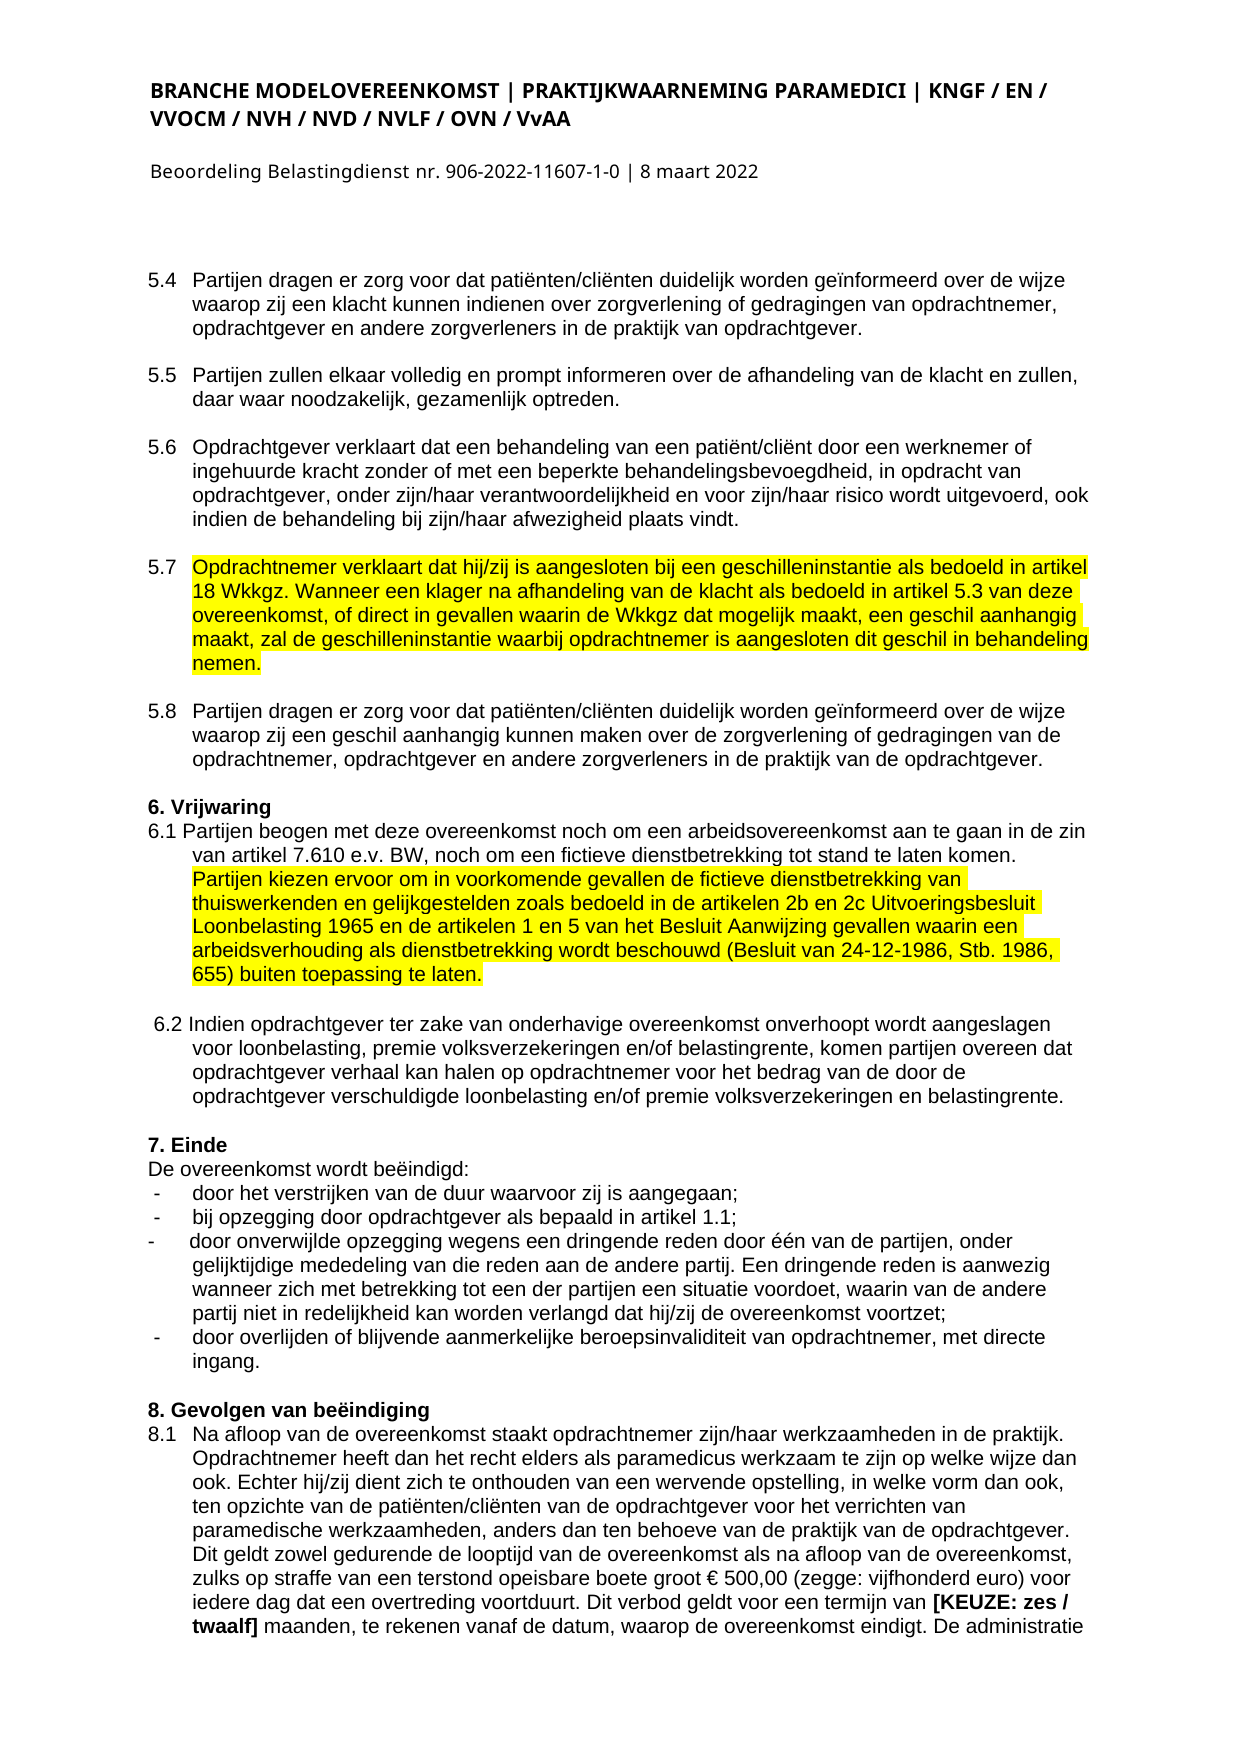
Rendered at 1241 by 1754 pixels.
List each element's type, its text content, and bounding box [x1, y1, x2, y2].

text 8.1 Na afloop van de overeenkomst staakt opdrachtnemer zijn/haar werkzaamheden in de praktijk. Opdrachtnemer heeft dan het recht elders als paramedicus werkzaam te zijn op welke wijze dan ook. Echter hij/zij dient zich te onthouden van een wervende opstelling, in welke vorm dan ook, ten opzichte van de patiënten/cliënten van de opdrachtgever voor het verrichten van paramedische werkzaamheden, anders dan ten behoeve van de praktijk van de opdrachtgever. Dit geldt zowel gedurende de looptijd van de overeenkomst als na afloop van de overeenkomst, zulks op straffe van een terstond opeisbare boete groot € 500,00 (zegge: vijfhonderd euro) voor iedere dag dat een overtreding voortduurt. Dit verbod geldt voor een termijn van [KEUZE: zes / twaalf] maanden, te rekenen vanaf de datum, waarop de overeenkomst eindigt. De administratie [148, 1422, 1093, 1638]
text 6.1 Partijen beogen met deze overeenkomst noch om een arbeidsovereenkomst aan te gaan in de zin van artikel 7.610 e.v. BW, noch om een fictieve dienstbetrekking tot stand te laten komen. Partijen kiezen ervoor om in voorkomende gevallen de fictieve dienstbetrekking van thuiswerkenden en gelijkgestelden zoals bedoeld in de artikelen 2b en 2c Uitvoeringsbesluit Loonbelasting 1965 en de artikelen 1 en 5 van het Besluit Aanwijzing gevallen waarin een arbeidsverhouding als dienstbetrekking wordt beschouwd (Besluit van 24-12-1986, Stb. 1986, 655) buiten toepassing te laten. [148, 818, 1093, 986]
text 6.2 Indien opdrachtgever ter zake van onderhavige overeenkomst onverhoopt wordt aangeslagen voor loonbelasting, premie volksverzekeringen en/of belastingrente, komen partijen overeen dat opdrachtgever verhaal kan halen op opdrachtnemer voor het bedrag van de door de opdrachtgever verschuldigde loonbelasting en/of premie volksverzekeringen en belastingrente. [148, 1012, 1093, 1107]
text 5.5 Partijen zullen elkaar volledig en prompt informeren over de afhandeling van de klacht en zullen, daar waar noodzakelijk, gezamenlijk optreden. [148, 363, 1093, 411]
text - door het verstrijken van de duur waarvoor zij is aangegaan; [148, 1181, 1093, 1205]
text - bij opzegging door opdrachtgever als bepaald in artikel 1.1; [148, 1205, 1093, 1229]
text 5.7 Opdrachtnemer verklaart dat hij/zij is aangesloten bij een geschilleninstantie als bedoeld in artikel 18 Wkkgz. Wanneer een klager na afhandeling van de klacht als bedoeld in artikel 5.3 van deze overeenkomst, of direct in gevallen waarin de Wkkgz dat mogelijk maakt, een geschil aanhangig maakt, zal de geschilleninstantie waarbij opdrachtnemer is aangesloten dit geschil in behandeling nemen. [148, 555, 1093, 675]
text 5.6 Opdrachtgever verklaart dat een behandeling van een patiënt/cliënt door een werknemer of ingehuurde kracht zonder of met een beperkte behandelingsbevoegdheid, in opdracht van opdrachtgever, onder zijn/haar verantwoordelijkheid en voor zijn/haar risico wordt uitgevoerd, ook indien de behandeling bij zijn/haar afwezigheid plaats vindt. [148, 435, 1093, 531]
text - door onverwijlde opzegging wegens een dringende reden door één van de partijen, onder gelijktijdige mededeling van die reden aan de andere partij. Een dringende reden is aanwezig wanneer zich met betrekking tot een der partijen een situatie voordoet, waarin van de andere partij niet in redelijkheid kan worden verlangd dat hij/zij de overeenkomst voortzet; [148, 1229, 1093, 1325]
text De overeenkomst wordt beëindigd: [148, 1157, 1093, 1181]
text 7. Einde [148, 1133, 1093, 1157]
text 5.8 Partijen dragen er zorg voor dat patiënten/cliënten duidelijk worden geïnformeerd over de wijze waarop zij een geschil aanhangig kunnen maken over de zorgverlening of gedragingen van de opdrachtnemer, opdrachtgever en andere zorgverleners in de praktijk van de opdrachtgever. [148, 699, 1093, 771]
text 5.4 Partijen dragen er zorg voor dat patiënten/cliënten duidelijk worden geïnformeerd over de wijze waarop zij een klacht kunnen indienen over zorgverlening of gedragingen van opdrachtnemer, opdrachtgever en andere zorgverleners in de praktijk van opdrachtgever. [148, 267, 1093, 339]
text 6. Vrijwaring [148, 794, 1093, 818]
text - door overlijden of blijvende aanmerkelijke beroepsinvaliditeit van opdrachtnemer, met directe ingang. [148, 1325, 1093, 1373]
text 8. Gevolgen van beëindiging [148, 1398, 1093, 1422]
